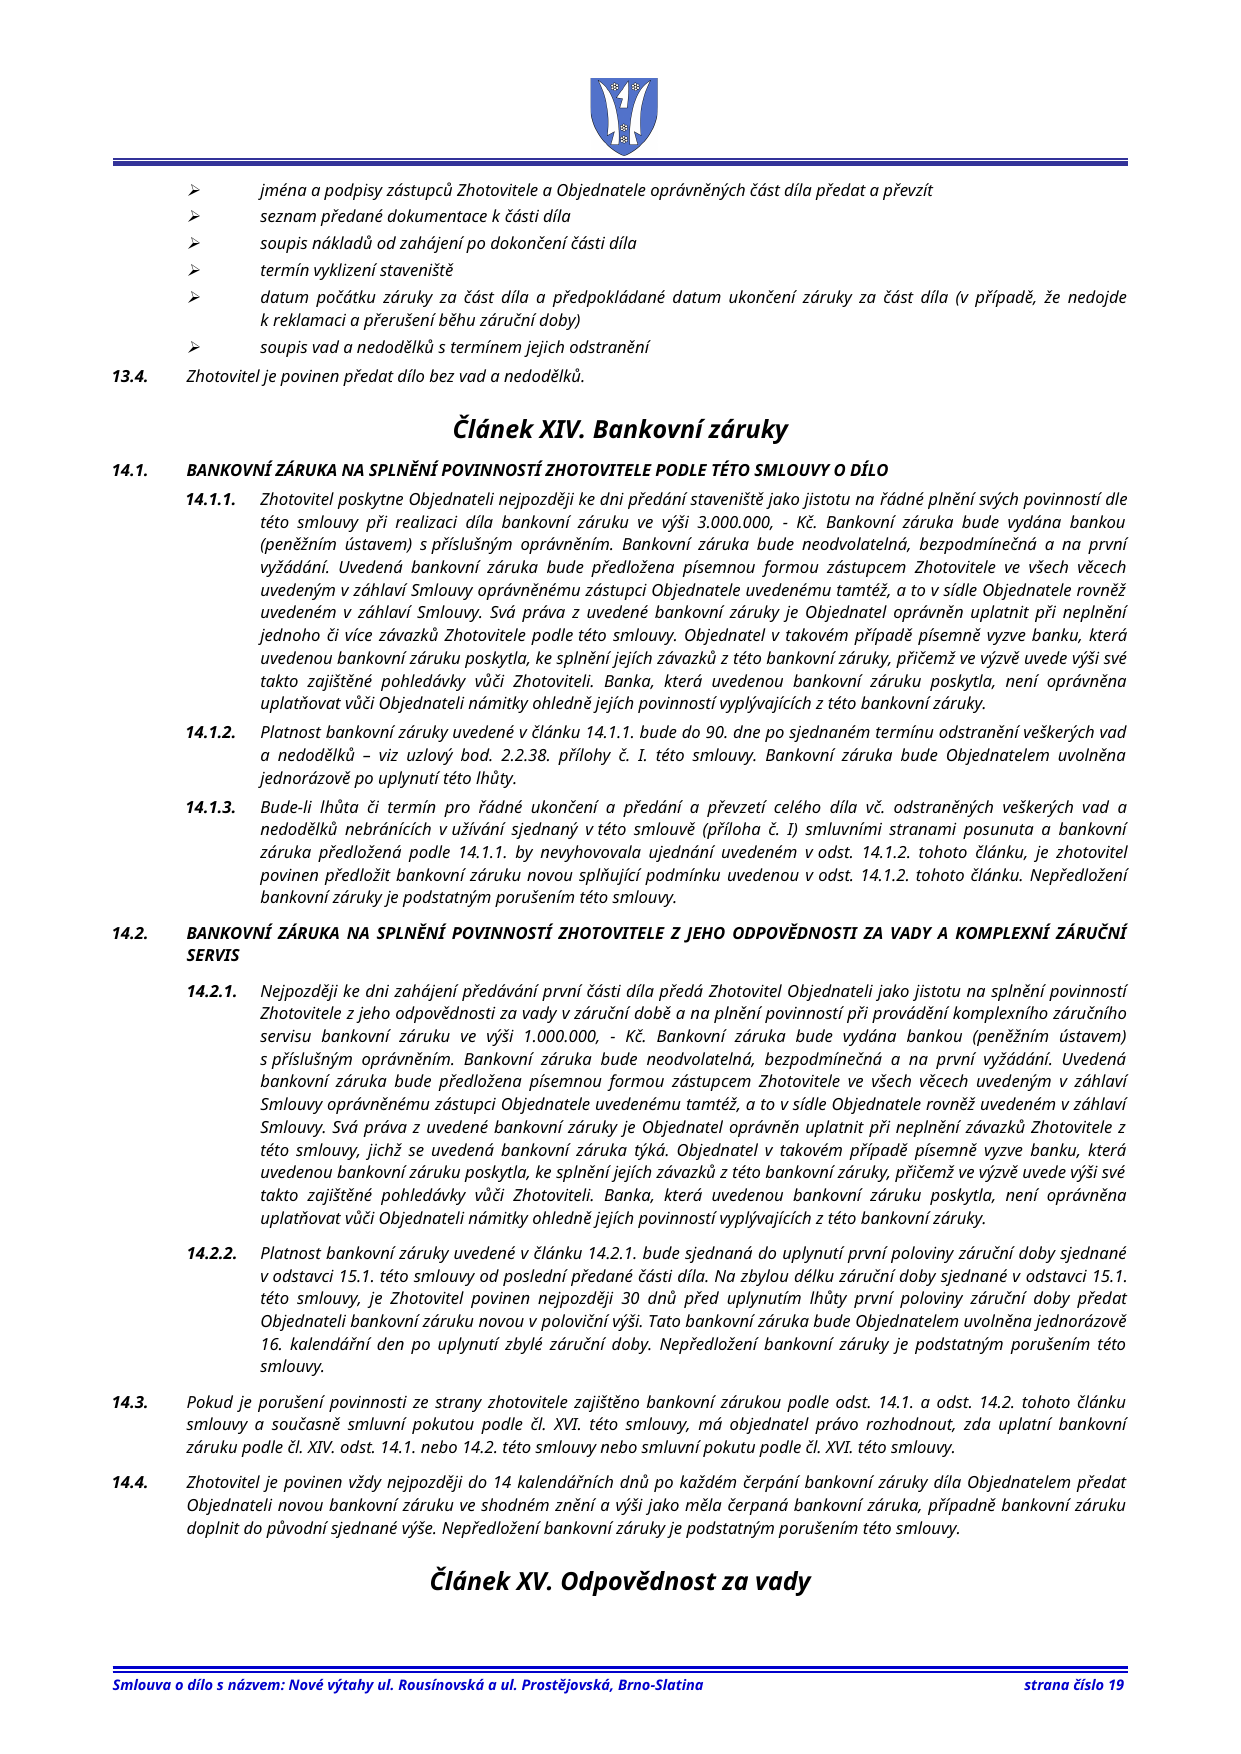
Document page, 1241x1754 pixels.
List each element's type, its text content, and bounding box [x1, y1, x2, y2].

subtitle Bude-li lhůta či termín pro řádné ukončení a předání a převzetí celého díla vč. odstraněných veškerých vad a nedodělků nebránících v užívání sjednaný v této smlouvě (příloha č. I) smluvními stranami posunuta a bankovní záruka předložená podle 14.1.1. by nevyhovovala ujednání uvedeném v odst. 14.1.2. tohoto článku, je zhotovitel povinen předložit bankovní záruku novou splňující podmínku uvedenou v odst. 14.1.2. tohoto článku. Nepředložení bankovní záruky je podstatným porušením této smlouvy. [185, 795, 1128, 909]
subtitle Zhotovitel je povinen vždy nejpozději do 14 kalendářních dnů po každém čerpání bankovní záruky díla Objednatelem předat Objednateli novou bankovní záruku ve shodném znění a výši jako měla čerpaná bankovní záruka, případně bankovní záruku doplnit do původní sjednané výše. Nepředložení bankovní záruky je podstatným porušením této smlouvy. [111, 1471, 1128, 1539]
subtitle Zhotovitel poskytne Objednateli nejpozději ke dni předání staveniště jako jistotu na řádné plnění svých povinností dle této smlouvy při realizaci díla bankovní záruku ve výši 3.000.000, - Kč. Bankovní záruka bude vydána bankou (peněžním ústavem) s příslušným oprávněním. Bankovní záruka bude neodvolatelná, bezpodmínečná a na první vyžádání. Uvedená bankovní záruka bude předložena písemnou formou zástupcem Zhotovitele ve všech věcech uvedeným v záhlaví Smlouvy oprávněnému zástupci Objednatele uvedenému tamtéž, a to v sídle Objednatele rovněž uvedeném v záhlaví Smlouvy. Svá práva z uvedené bankovní záruky je Objednatel oprávněn uplatnit při neplnění jednoho či více závazků Zhotovitele podle této smlouvy. Objednatel v takovém případě písemně vyzve banku, která uvedenou bankovní záruku poskytla, ke splnění jejích závazků z této bankovní záruky, přičemž ve výzvě uvede výši své takto zajištěné pohledávky vůči Zhotoviteli. Banka, která uvedenou bankovní záruku poskytla, není oprávněna uplatňovat vůči Objednateli námitky ohledně jejích povinností vyplývajících z této bankovní záruky. [185, 487, 1128, 714]
subtitle BANKOVNÍ ZÁRUKA na splnění povinností zhotovitele Z jeho odpovědnostI za vady a komplexní záruční servis [111, 921, 1128, 967]
subtitle Nejpozději ke dni zahájení předávání první části díla předá Zhotovitel Objednateli jako jistotu na splnění povinností Zhotovitele z jeho odpovědnosti za vady v záruční době a na plnění povinností při provádění komplexního záručního servisu bankovní záruku ve výši 1.000.000, - Kč. Bankovní záruka bude vydána bankou (peněžním ústavem) s příslušným oprávněním. Bankovní záruka bude neodvolatelná, bezpodmínečná a na první vyžádání. Uvedená bankovní záruka bude předložena písemnou formou zástupcem Zhotovitele ve všech věcech uvedeným v záhlaví Smlouvy oprávněnému zástupci Objednatele uvedenému tamtéž, a to v sídle Objednatele rovněž uvedeném v záhlaví Smlouvy. Svá práva z uvedené bankovní záruky je Objednatel oprávněn uplatnit při neplnění závazků Zhotovitele z této smlouvy, jichž se uvedená bankovní záruka týká. Objednatel v takovém případě písemně vyzve banku, která uvedenou bankovní záruku poskytla, ke splnění jejích závazků z této bankovní záruky, přičemž ve výzvě uvede výši své takto zajištěné pohledávky vůči Zhotoviteli. Banka, která uvedenou bankovní záruku poskytla, není oprávněna uplatňovat vůči Objednateli námitky ohledně jejích povinností vyplývajících z této bankovní záruky. [186, 979, 1128, 1229]
subtitle Platnost bankovní záruky uvedené v článku 14.2.1. bude sjednaná do uplynutí první poloviny záruční doby sjednané v odstavci 15.1. této smlouvy od poslední předané části díla. Na zbylou délku záruční doby sjednané v odstavci 15.1. této smlouvy, je Zhotovitel povinen nejpozději 30 dnů před uplynutím lhůty první poloviny záruční doby předat Objednateli bankovní záruku novou v poloviční výši. Tato bankovní záruka bude Objednatelem uvolněna jednorázově 16. kalendářní den po uplynutí zbylé záruční doby. Nepředložení bankovní záruky je podstatným porušením této smlouvy. [186, 1241, 1128, 1378]
list soupis nákladů od zahájení po dokončení části díla [186, 232, 1128, 255]
subtitle Zhotovitel je povinen předat dílo bez vad a nedodělků. [111, 364, 1128, 387]
picture [590, 78, 658, 156]
list soupis vad a nedodělků s termínem jejich odstranění [186, 335, 1128, 358]
list termín vyklizení staveniště [186, 259, 1128, 282]
text Článek XV. Odpovědnost za vady [112, 1564, 1128, 1598]
list seznam předané dokumentace k části díla [186, 205, 1128, 228]
list jména a podpisy zástupců Zhotovitele a Objednatele oprávněných část díla předat a převzít [186, 178, 1128, 201]
subtitle Platnost bankovní záruky uvedené v článku 14.1.1. bude do 90. dne po sjednaném termínu odstranění veškerých vad a nedodělků – viz uzlový bod. 2.2.38. přílohy č. I. této smlouvy. Bankovní záruka bude Objednatelem uvolněna jednorázově po uplynutí této lhůty. [185, 721, 1128, 789]
subtitle BANKOVNÍ ZÁRUKA na splnění povinností Zhotovitele PODLE této smlouvy o dílo [111, 458, 1128, 481]
text Článek XIV. Bankovní záruky [112, 412, 1128, 446]
list datum počátku záruky za část díla a předpokládané datum ukončení záruky za část díla (v případě, že nedojde k reklamaci a přerušení běhu záruční doby) [186, 286, 1128, 331]
subtitle Pokud je porušení povinnosti ze strany zhotovitele zajištěno bankovní zárukou podle odst. 14.1. a odst. 14.2. tohoto článku smlouvy a současně smluvní pokutou podle čl. XVI. této smlouvy, má objednatel právo rozhodnout, zda uplatní bankovní záruku podle čl. XIV. odst. 14.1. nebo 14.2. této smlouvy nebo smluvní pokutu podle čl. XVI. této smlouvy. [111, 1390, 1128, 1458]
